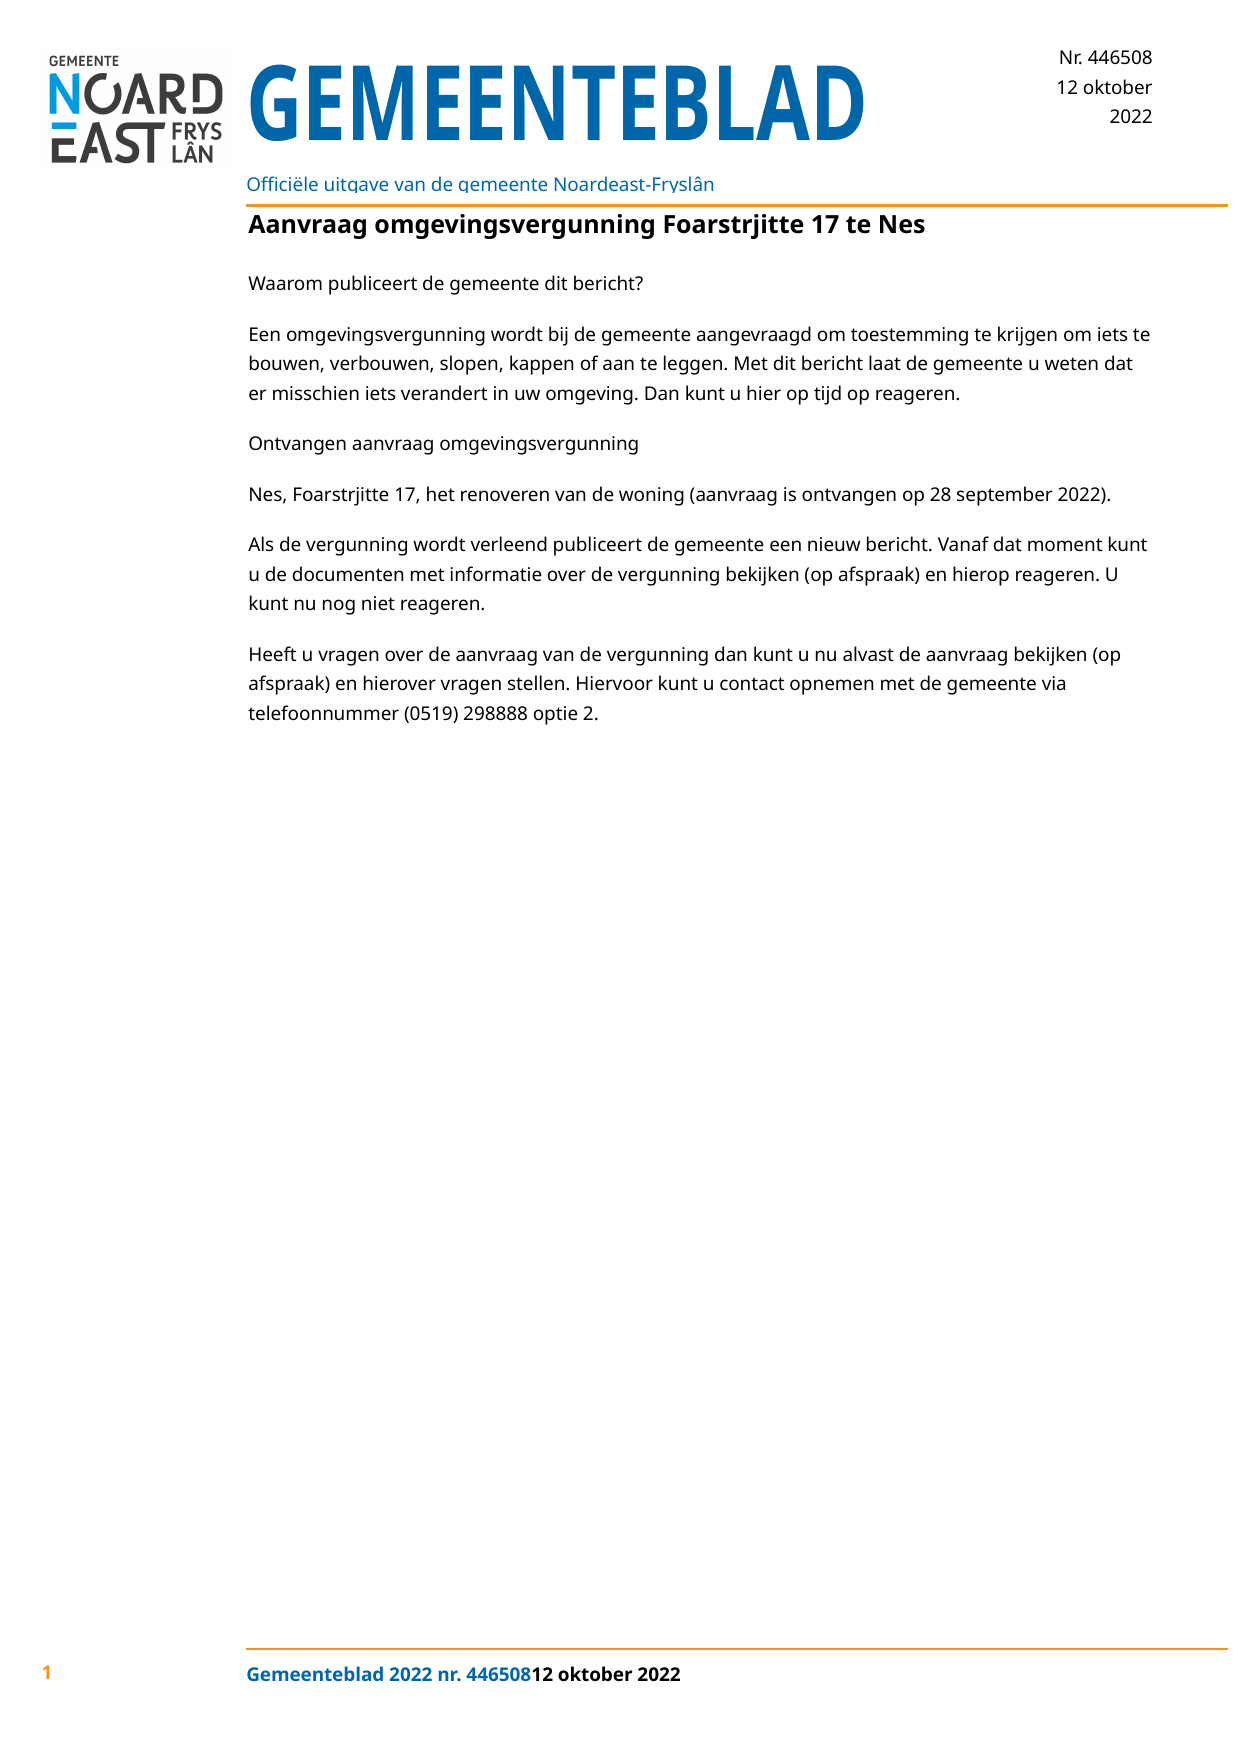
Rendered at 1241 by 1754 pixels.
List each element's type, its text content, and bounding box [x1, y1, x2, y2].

text Ontvangen aanvraag omgevingsvergunning [248, 430, 1152, 456]
picture [41, 47, 231, 172]
text Heeft u vragen over de aanvraag van de vergunning dan kunt u nu alvast de aanvraag bekijken (op afspraak) en hierover vragen stellen. Hiervoor kunt u contact opnemen met de gemeente via telefoonnummer (0519) 298888 optie 2. [248, 641, 1152, 726]
text Waarom publiceert de gemeente dit bericht? [248, 270, 1152, 296]
text Een omgevingsvergunning wordt bij de gemeente aangevraagd om toestemming te krijgen om iets te bouwen, verbouwen, slopen, kappen of aan te leggen. Met dit bericht laat de gemeente u weten dat er misschien iets verandert in uw omgeving. Dan kunt u hier op tijd op reageren. [248, 321, 1152, 406]
text Als de vergunning wordt verleend publiceert de gemeente een nieuw bericht. Vanaf dat moment kunt u de documenten met informatie over de vergunning bekijken (op afspraak) en hierop reageren. U kunt nu nog niet reageren. [248, 531, 1152, 616]
text Aanvraag omgevingsvergunning Foarstrjitte 17 te Nes [248, 207, 1152, 241]
text Nes, Foarstrjitte 17, het renoveren van de woning (aanvraag is ontvangen op 28 september 2022). [248, 481, 1152, 506]
